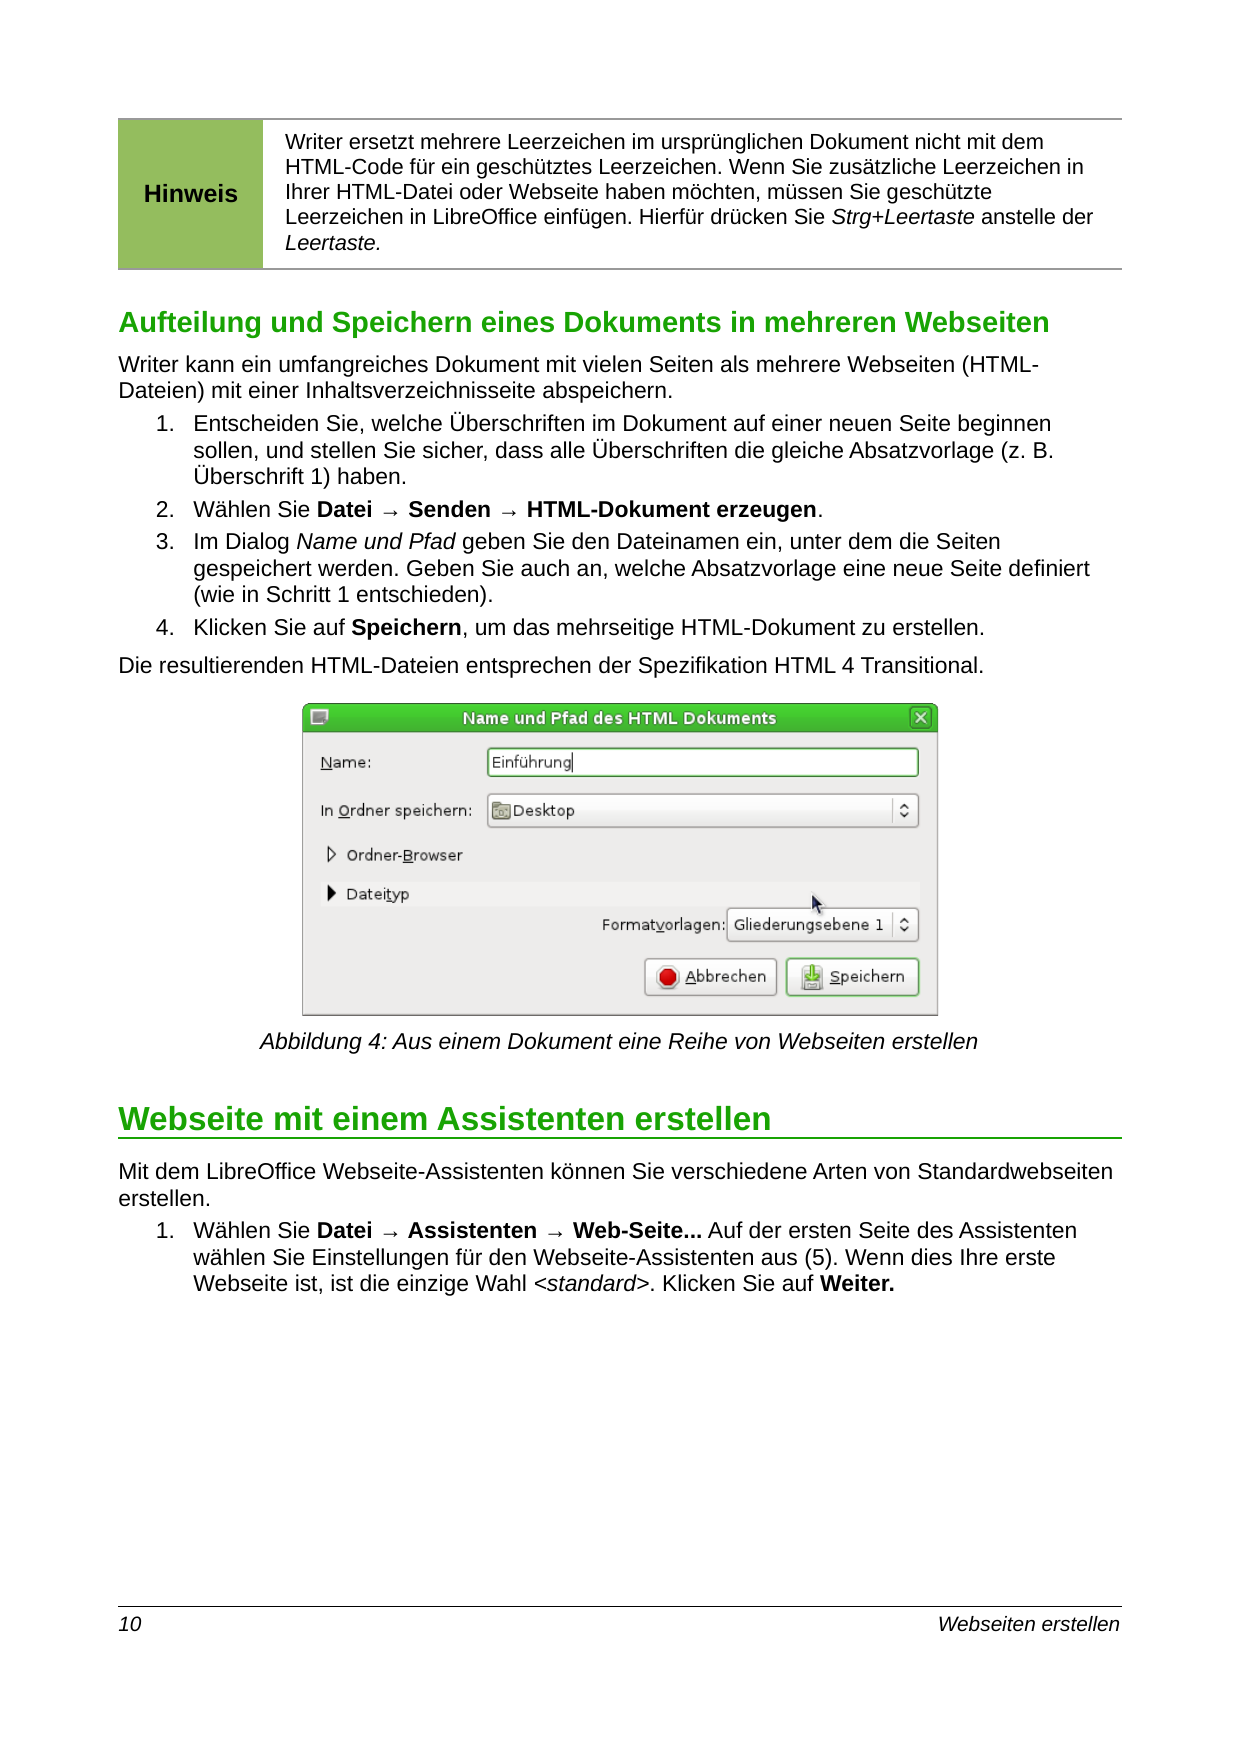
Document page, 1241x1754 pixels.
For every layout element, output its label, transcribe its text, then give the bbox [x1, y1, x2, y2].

text Die resultierenden HTML-Dateien entsprechen der Spezifikation HTML 4 Transitional. [118, 652, 1122, 679]
text Abbildung 4: Aus einem Dokument eine Reihe von Webseiten erstellen [260, 1028, 981, 1054]
list Wählen Sie Datei → Senden → HTML-Dokument erzeugen. [156, 496, 1122, 522]
list Mit dem LibreOffice Webseite-Assistenten können Sie verschiedene Arten von Standardwebseiten erstellen. [118, 1158, 1122, 1211]
subtitle Webseite mit einem Assistenten erstellen [118, 1099, 1122, 1137]
list Writer kann ein umfangreiches Dokument mit vielen Seiten als mehrere Webseiten (HTML-Dateien) mit einer Inhaltsverzeichnisseite abspeichern. [118, 351, 1122, 404]
list Im Dialog Name und Pfad geben Sie den Dateinamen ein, unter dem die Seiten gespeichert werden. Geben Sie auch an, welche Absatzvorlage eine neue Seite definiert (wie in Schritt 1 entschieden). [156, 528, 1122, 607]
table_header Hinweis [118, 120, 263, 268]
picture [302, 703, 939, 1016]
list Wählen Sie Datei → Assistenten → Web-Seite... Auf der ersten Seite des Assistenten wählen Sie Einstellungen für den Webseite-Assistenten aus (Abbildung 5). Wenn dies Ihre erste Webseite ist, ist die einzige Wahl <standard>. Klicken Sie auf Weiter. [156, 1217, 1122, 1296]
table_header Writer ersetzt mehrere Leerzeichen im ursprünglichen Dokument nicht mit dem HTML-Code für ein geschütztes Leerzeichen. Wenn Sie zusätzliche Leerzeichen in Ihrer HTML-Datei oder Webseite haben möchten, müssen Sie geschützte Leerzeichen in LibreOffice einfügen. Hierfür drücken Sie Strg+Leertaste anstelle der Leertaste. [264, 120, 1122, 268]
list Entscheiden Sie, welche Überschriften im Dokument auf einer neuen Seite beginnen sollen, und stellen Sie sicher, dass alle Überschriften die gleiche Absatzvorlage (z. B. Überschrift 1) haben. [156, 410, 1122, 489]
subtitle Aufteilung und Speichern eines Dokuments in mehreren Webseiten [118, 305, 1122, 339]
list Klicken Sie auf Speichern, um das mehrseitige HTML-Dokument zu erstellen. [156, 613, 1122, 640]
